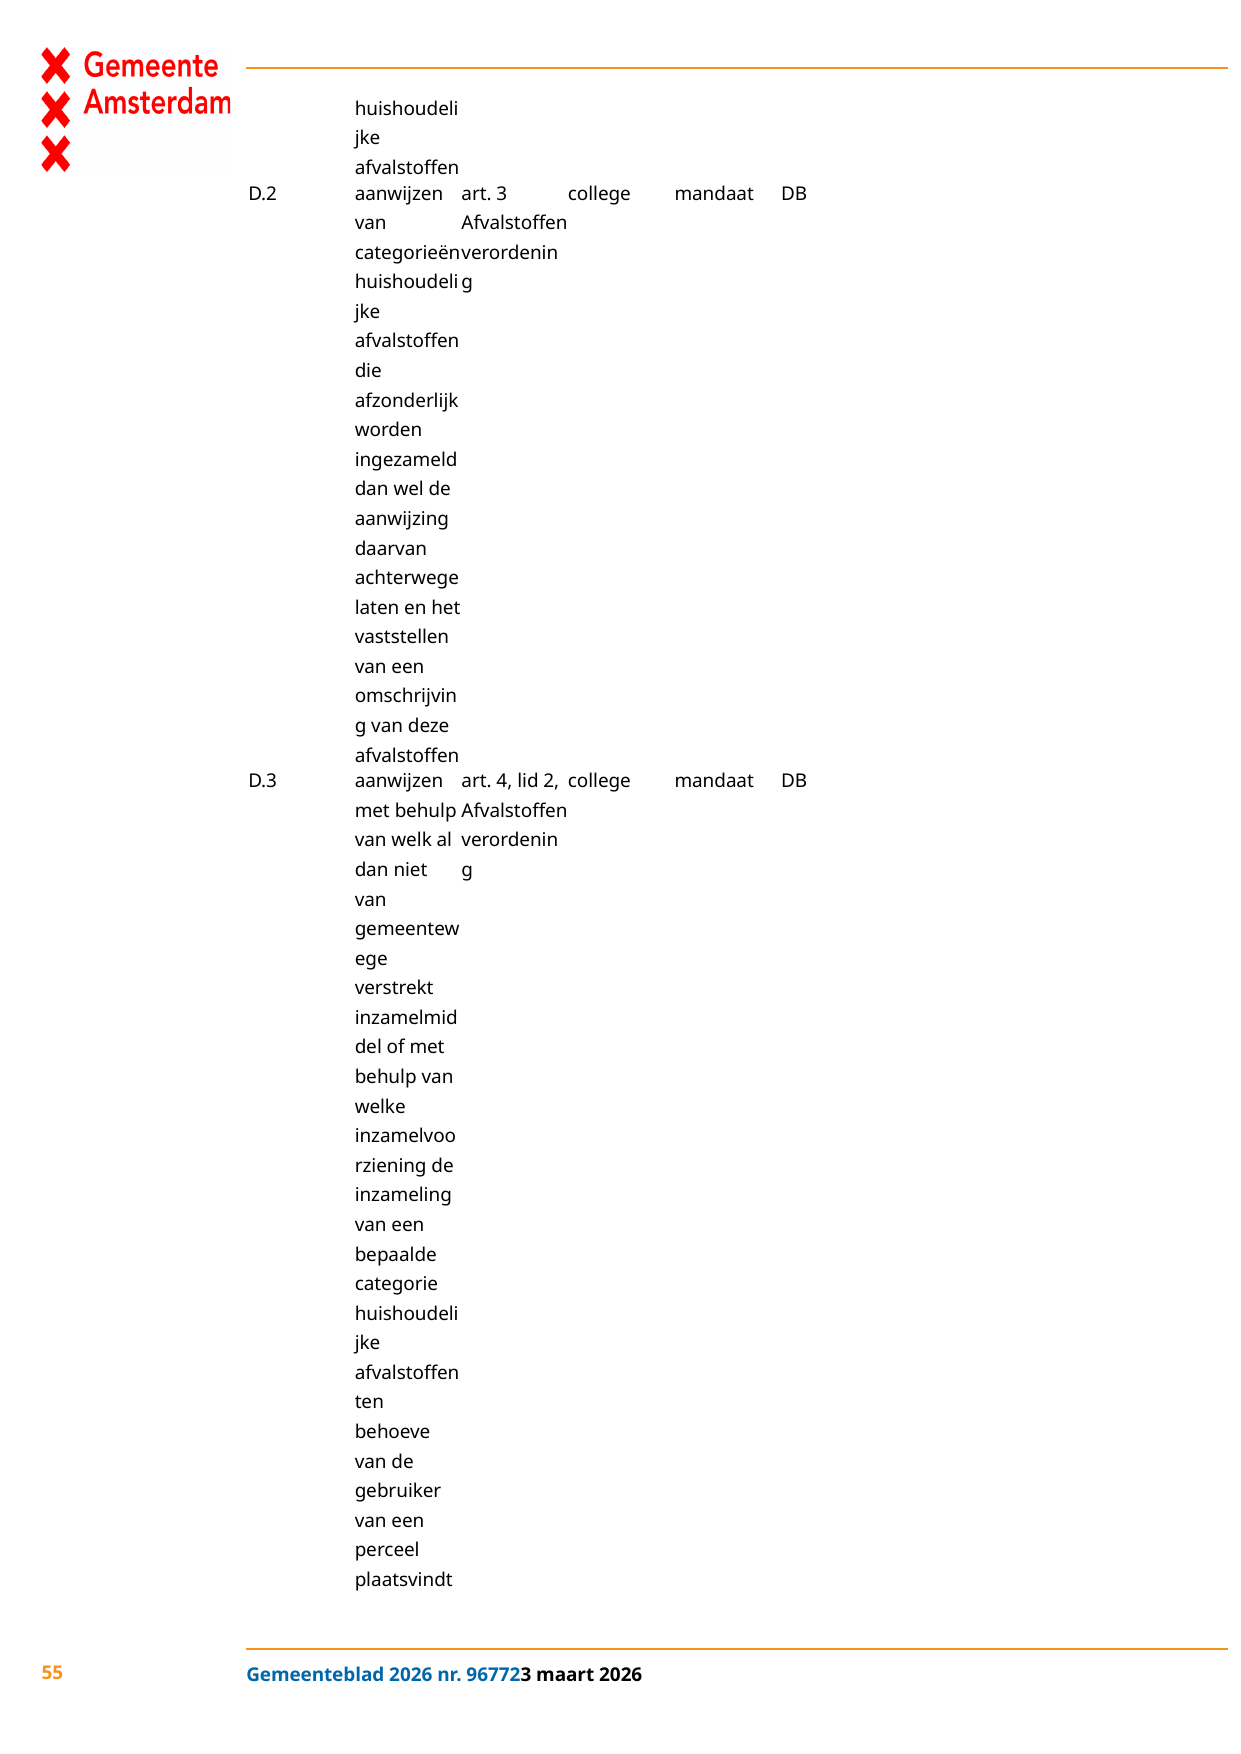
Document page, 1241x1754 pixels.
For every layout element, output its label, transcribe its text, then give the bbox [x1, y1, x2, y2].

table_cell [888, 95, 1003, 180]
table_cell [568, 95, 674, 180]
picture [41, 47, 231, 172]
table_cell art. 3 Afvalstoffenverordening [461, 180, 568, 767]
table_cell mandaat [674, 180, 781, 767]
table_cell [781, 95, 887, 180]
table_cell [1003, 180, 1152, 767]
table_cell [1003, 768, 1152, 1592]
table_cell college [568, 768, 674, 1592]
table_cell [1003, 95, 1152, 180]
table_cell D.2 [248, 180, 354, 767]
table_cell [248, 95, 354, 180]
table_cell huishoudelijke afvalstoffen [355, 95, 461, 180]
table_cell [888, 180, 1003, 767]
table_cell art. 4, lid 2, Afvalstoffenverordening [461, 768, 568, 1592]
table_cell [461, 95, 568, 180]
table_cell [888, 768, 1003, 1592]
table_cell D.3 [248, 768, 354, 1592]
table_cell DB [781, 768, 887, 1592]
table_cell DB [781, 180, 887, 767]
table_cell [674, 95, 781, 180]
table_cell aanwijzen met behulp van welk al dan niet van gemeentewege verstrekt inzamelmiddel of met behulp van welke inzamelvoorziening de inzameling van een bepaalde categorie huishoudelijke afvalstoffen ten behoeve van de gebruiker van een perceel plaatsvindt [355, 768, 461, 1592]
table_cell mandaat [674, 768, 781, 1592]
table_cell college [568, 180, 674, 767]
table_cell aanwijzen van categorieën huishoudelijke afvalstoffen die afzonderlijk worden ingezameld dan wel de aanwijzing daarvan achterwege laten en het vaststellen van een omschrijving van deze afvalstoffen [355, 180, 461, 767]
